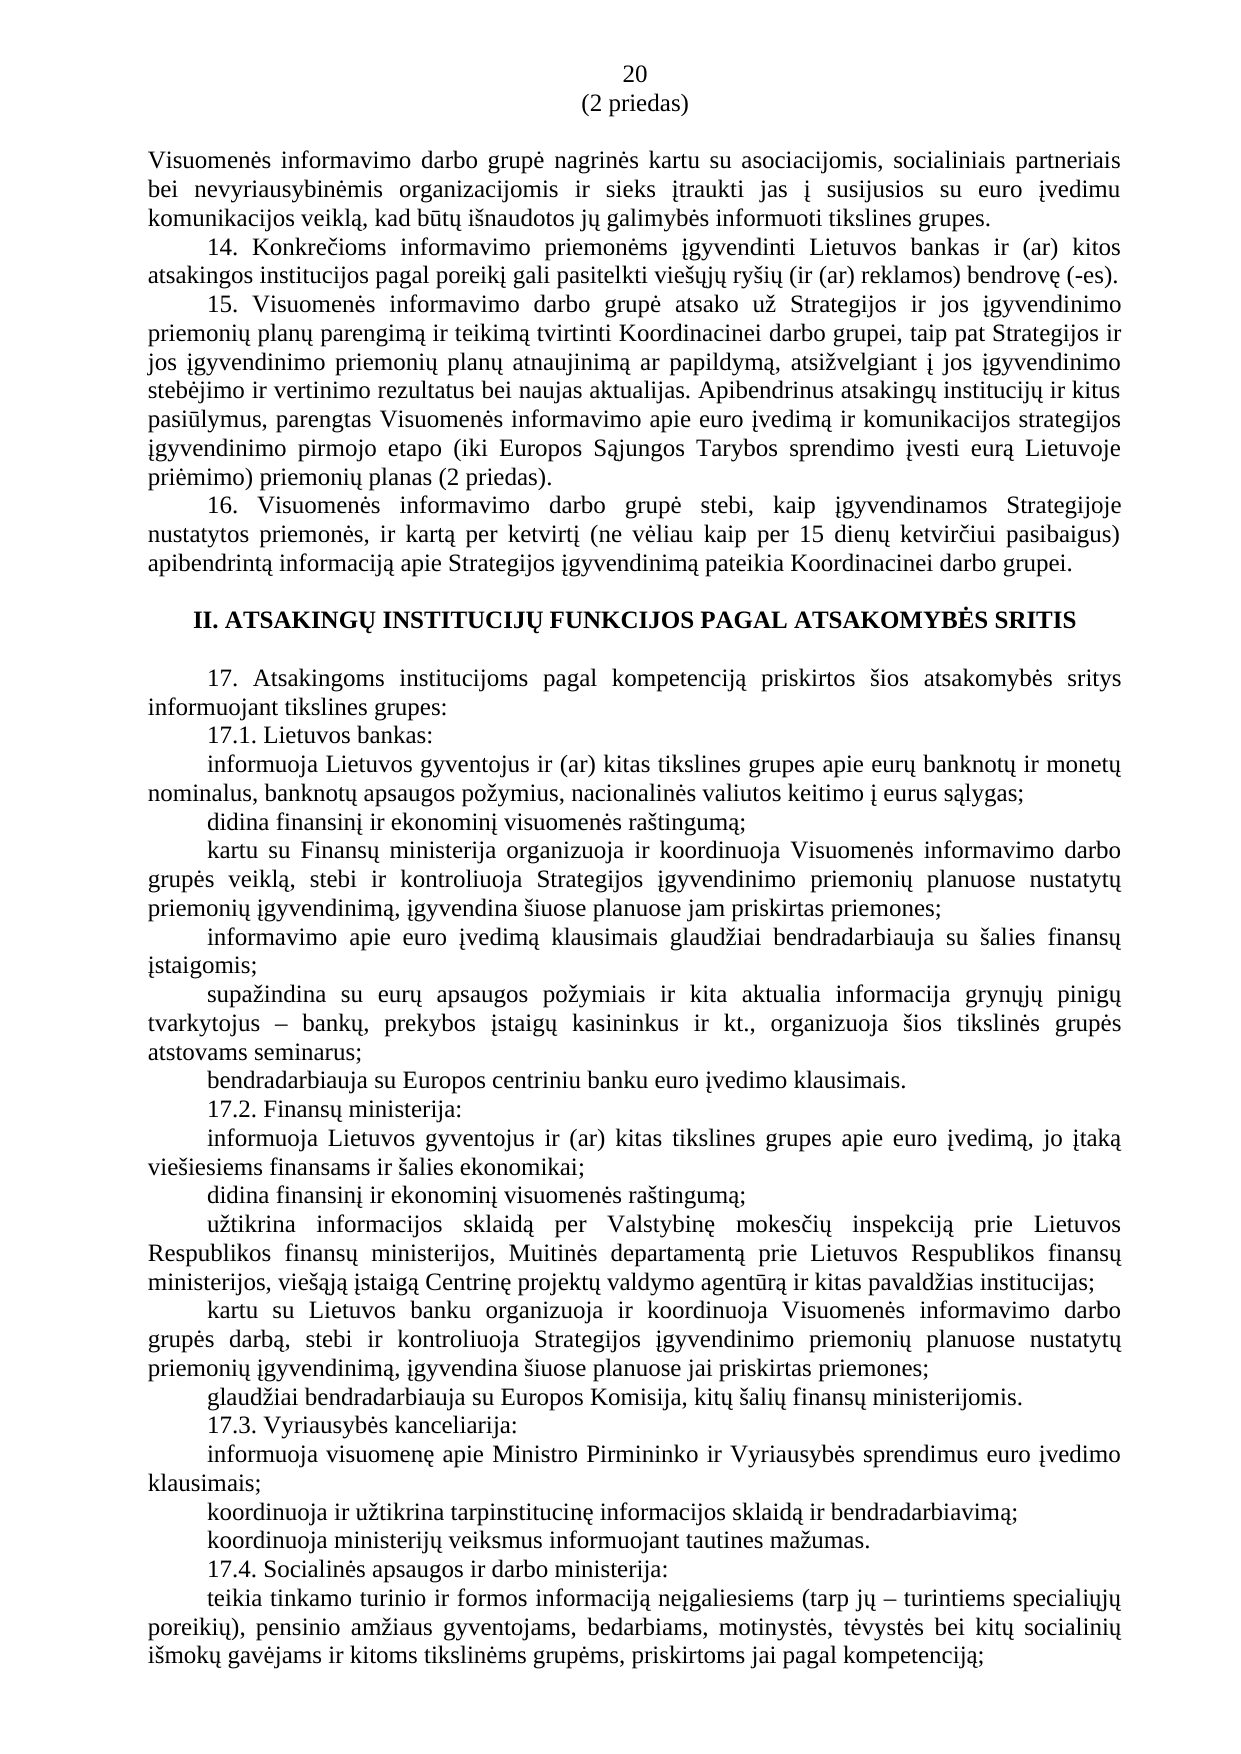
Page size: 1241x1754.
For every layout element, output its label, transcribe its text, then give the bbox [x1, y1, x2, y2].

text 17.2. Finansų ministerija: [148, 1094, 1122, 1123]
text informuoja Lietuvos gyventojus ir (ar) kitas tikslines grupes apie euro įvedimą, jo įtaką viešiesiems finansams ir šalies ekonomikai; [148, 1123, 1122, 1180]
text Visuomenės informavimo darbo grupė nagrinės kartu su asociacijomis, socialiniais partneriais bei nevyriausybinėmis organizacijomis ir sieks įtraukti jas į susijusios su euro įvedimu komunikacijos veiklą, kad būtų išnaudotos jų galimybės informuoti tikslines grupes. [148, 145, 1122, 232]
text glaudžiai bendradarbiauja su Europos Komisija, kitų šalių finansų ministerijomis. [148, 1382, 1122, 1410]
text II. ATSAKINGŲ INSTITUCIJŲ FUNKCIJOS PAGAL ATSAKOMYBĖS SRITIS [148, 605, 1122, 634]
text informuoja visuomenę apie Ministro Pirmininko ir Vyriausybės sprendimus euro įvedimo klausimais; [148, 1439, 1122, 1497]
text 14. Konkrečioms informavimo priemonėms įgyvendinti Lietuvos bankas ir (ar) kitos atsakingos institucijos pagal poreikį gali pasitelkti viešųjų ryšių (ir (ar) reklamos) bendrovę (-es). [148, 232, 1122, 289]
text didina finansinį ir ekonominį visuomenės raštingumą; [148, 1180, 1122, 1209]
text kartu su Lietuvos banku organizuoja ir koordinuoja Visuomenės informavimo darbo grupės darbą, stebi ir kontroliuoja Strategijos įgyvendinimo priemonių planuose nustatytų priemonių įgyvendinimą, įgyvendina šiuose planuose jai priskirtas priemones; [148, 1295, 1122, 1382]
text teikia tinkamo turinio ir formos informaciją neįgaliesiems (tarp jų – turintiems specialiųjų poreikių), pensinio amžiaus gyventojams, bedarbiams, motinystės, tėvystės bei kitų socialinių išmokų gavėjams ir kitoms tikslinėms grupėms, priskirtoms jai pagal kompetenciją; [148, 1583, 1122, 1669]
text 17.4. Socialinės apsaugos ir darbo ministerija: [148, 1554, 1122, 1583]
text koordinuoja ministerijų veiksmus informuojant tautines mažumas. [148, 1525, 1122, 1554]
text koordinuoja ir užtikrina tarpinstitucinę informacijos sklaidą ir bendradarbiavimą; [148, 1497, 1122, 1525]
text užtikrina informacijos sklaidą per Valstybinę mokesčių inspekciją prie Lietuvos Respublikos finansų ministerijos, Muitinės departamentą prie Lietuvos Respublikos finansų ministerijos, viešąją įstaigą Centrinę projektų valdymo agentūrą ir kitas pavaldžias institucijas; [148, 1209, 1122, 1295]
text informavimo apie euro įvedimą klausimais glaudžiai bendradarbiauja su šalies finansų įstaigomis; [148, 922, 1122, 979]
text kartu su Finansų ministerija organizuoja ir koordinuoja Visuomenės informavimo darbo grupės veiklą, stebi ir kontroliuoja Strategijos įgyvendinimo priemonių planuose nustatytų priemonių įgyvendinimą, įgyvendina šiuose planuose jam priskirtas priemones; [148, 835, 1122, 922]
text 16. Visuomenės informavimo darbo grupė stebi, kaip įgyvendinamos Strategijoje nustatytos priemonės, ir kartą per ketvirtį (ne vėliau kaip per 15 dienų ketvirčiui pasibaigus) apibendrintą informaciją apie Strategijos įgyvendinimą pateikia Koordinacinei darbo grupei. [148, 490, 1122, 577]
text 15. Visuomenės informavimo darbo grupė atsako už Strategijos ir jos įgyvendinimo priemonių planų parengimą ir teikimą tvirtinti Koordinacinei darbo grupei, taip pat Strategijos ir jos įgyvendinimo priemonių planų atnaujinimą ar papildymą, atsižvelgiant į jos įgyvendinimo stebėjimo ir vertinimo rezultatus bei naujas aktualijas. Apibendrinus atsakingų institucijų ir kitus pasiūlymus, parengtas Visuomenės informavimo apie euro įvedimą ir komunikacijos strategijos įgyvendinimo pirmojo etapo (iki Europos Sąjungos Tarybos sprendimo įvesti eurą Lietuvoje priėmimo) priemonių planas (2 priedas). [148, 289, 1122, 490]
text bendradarbiauja su Europos centriniu banku euro įvedimo klausimais. [148, 1065, 1122, 1094]
text supažindina su eurų apsaugos požymiais ir kita aktualia informacija grynųjų pinigų tvarkytojus – bankų, prekybos įstaigų kasininkus ir kt., organizuoja šios tikslinės grupės atstovams seminarus; [148, 979, 1122, 1065]
text informuoja Lietuvos gyventojus ir (ar) kitas tikslines grupes apie eurų banknotų ir monetų nominalus, banknotų apsaugos požymius, nacionalinės valiutos keitimo į eurus sąlygas; [148, 749, 1122, 807]
text didina finansinį ir ekonominį visuomenės raštingumą; [148, 807, 1122, 835]
text 17. Atsakingoms institucijoms pagal kompetenciją priskirtos šios atsakomybės sritys informuojant tikslines grupes: [148, 663, 1122, 720]
text 17.3. Vyriausybės kanceliarija: [148, 1410, 1122, 1439]
text 17.1. Lietuvos bankas: [148, 720, 1122, 749]
